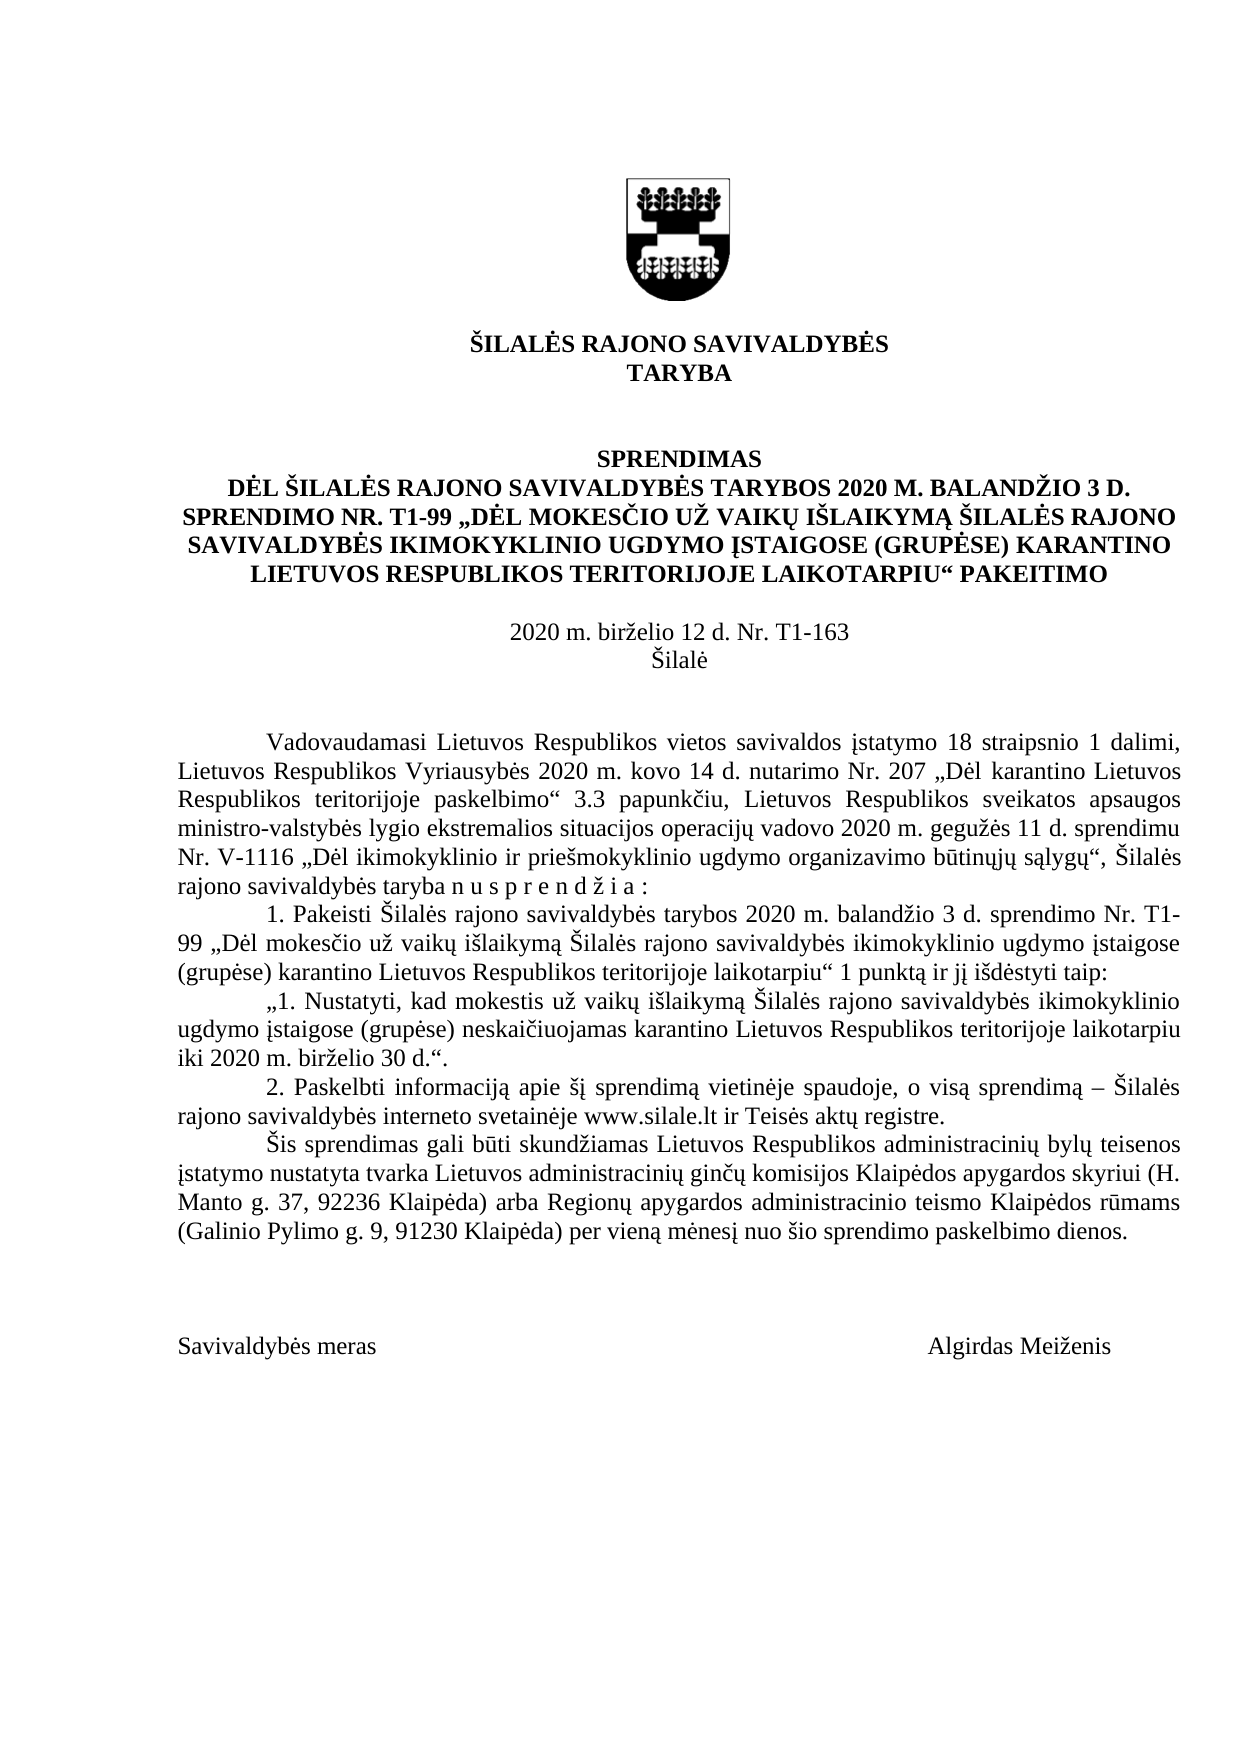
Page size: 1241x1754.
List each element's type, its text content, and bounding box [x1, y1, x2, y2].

text 2020 m. birželio 12 d. Nr. T1-163 [177, 617, 1181, 646]
text DĖL ŠILALĖS RAJONO SAVIVALDYBĖS TARYBOS 2020 M. BALANDŽIO 3 D. SPRENDIMO NR. T1-99 „DĖL MOKESČIO UŽ VAIKŲ IŠLAIKYMĄ ŠILALĖS RAJONO SAVIVALDYBĖS IKIMOKYKLINIO UGDYMO ĮSTAIGOSE (GRUPĖSE) KARANTINO LIETUVOS RESPUBLIKOS TERITORIJOJE LAIKOTARPIU“ PAKEITIMO [177, 473, 1181, 588]
text 1. Pakeisti Šilalės rajono savivaldybės tarybos 2020 m. balandžio 3 d. sprendimo Nr. T1-99 „Dėl mokesčio už vaikų išlaikymą Šilalės rajono savivaldybės ikimokyklinio ugdymo įstaigose (grupėse) karantino Lietuvos Respublikos teritorijoje laikotarpiu“ 1 punktą ir jį išdėstyti taip: [177, 899, 1181, 986]
text 2. Paskelbti informaciją apie šį sprendimą vietinėje spaudoje, o visą sprendimą – Šilalės rajono savivaldybės interneto svetainėje www.silale.lt ir Teisės aktų registre. [177, 1072, 1181, 1129]
text TARYBA [177, 358, 1181, 387]
text SPRENDIMAS [177, 444, 1181, 473]
text „1. Nustatyti, kad mokestis už vaikų išlaikymą Šilalės rajono savivaldybės ikimokyklinio ugdymo įstaigose (grupėse) neskaičiuojamas karantino Lietuvos Respublikos teritorijoje laikotarpiu iki 2020 m. birželio 30 d.“. [177, 986, 1181, 1072]
text Šilalė [177, 646, 1181, 674]
text Savivaldybės meras Algirdas Meiženis [177, 1331, 1181, 1359]
text Vadovaudamasi Lietuvos Respublikos vietos savivaldos įstatymo 18 straipsnio 1 dalimi, Lietuvos Respublikos Vyriausybės 2020 m. kovo 14 d. nutarimo Nr. 207 „Dėl karantino Lietuvos Respublikos teritorijoje paskelbimo“ 3.3 papunkčiu, Lietuvos Respublikos sveikatos apsaugos ministro-valstybės lygio ekstremalios situacijos operacijų vadovo 2020 m. gegužės 11 d. sprendimu Nr. V-1116 „Dėl ikimokyklinio ir priešmokyklinio ugdymo organizavimo būtinųjų sąlygų“, Šilalės rajono savivaldybės taryba nusprendžia: [177, 727, 1181, 899]
text Šis sprendimas gali būti skundžiamas Lietuvos Respublikos administracinių bylų teisenos įstatymo nustatyta tvarka Lietuvos administracinių ginčų komisijos Klaipėdos apygardos skyriui (H. Manto g. 37, 92236 Klaipėda) arba Regionų apygardos administracinio teismo Klaipėdos rūmams (Galinio Pylimo g. 9, 91230 Klaipėda) per vieną mėnesį nuo šio sprendimo paskelbimo dienos. [177, 1129, 1181, 1244]
text ŠILALĖS RAJONO SAVIVALDYBĖS [177, 329, 1181, 358]
